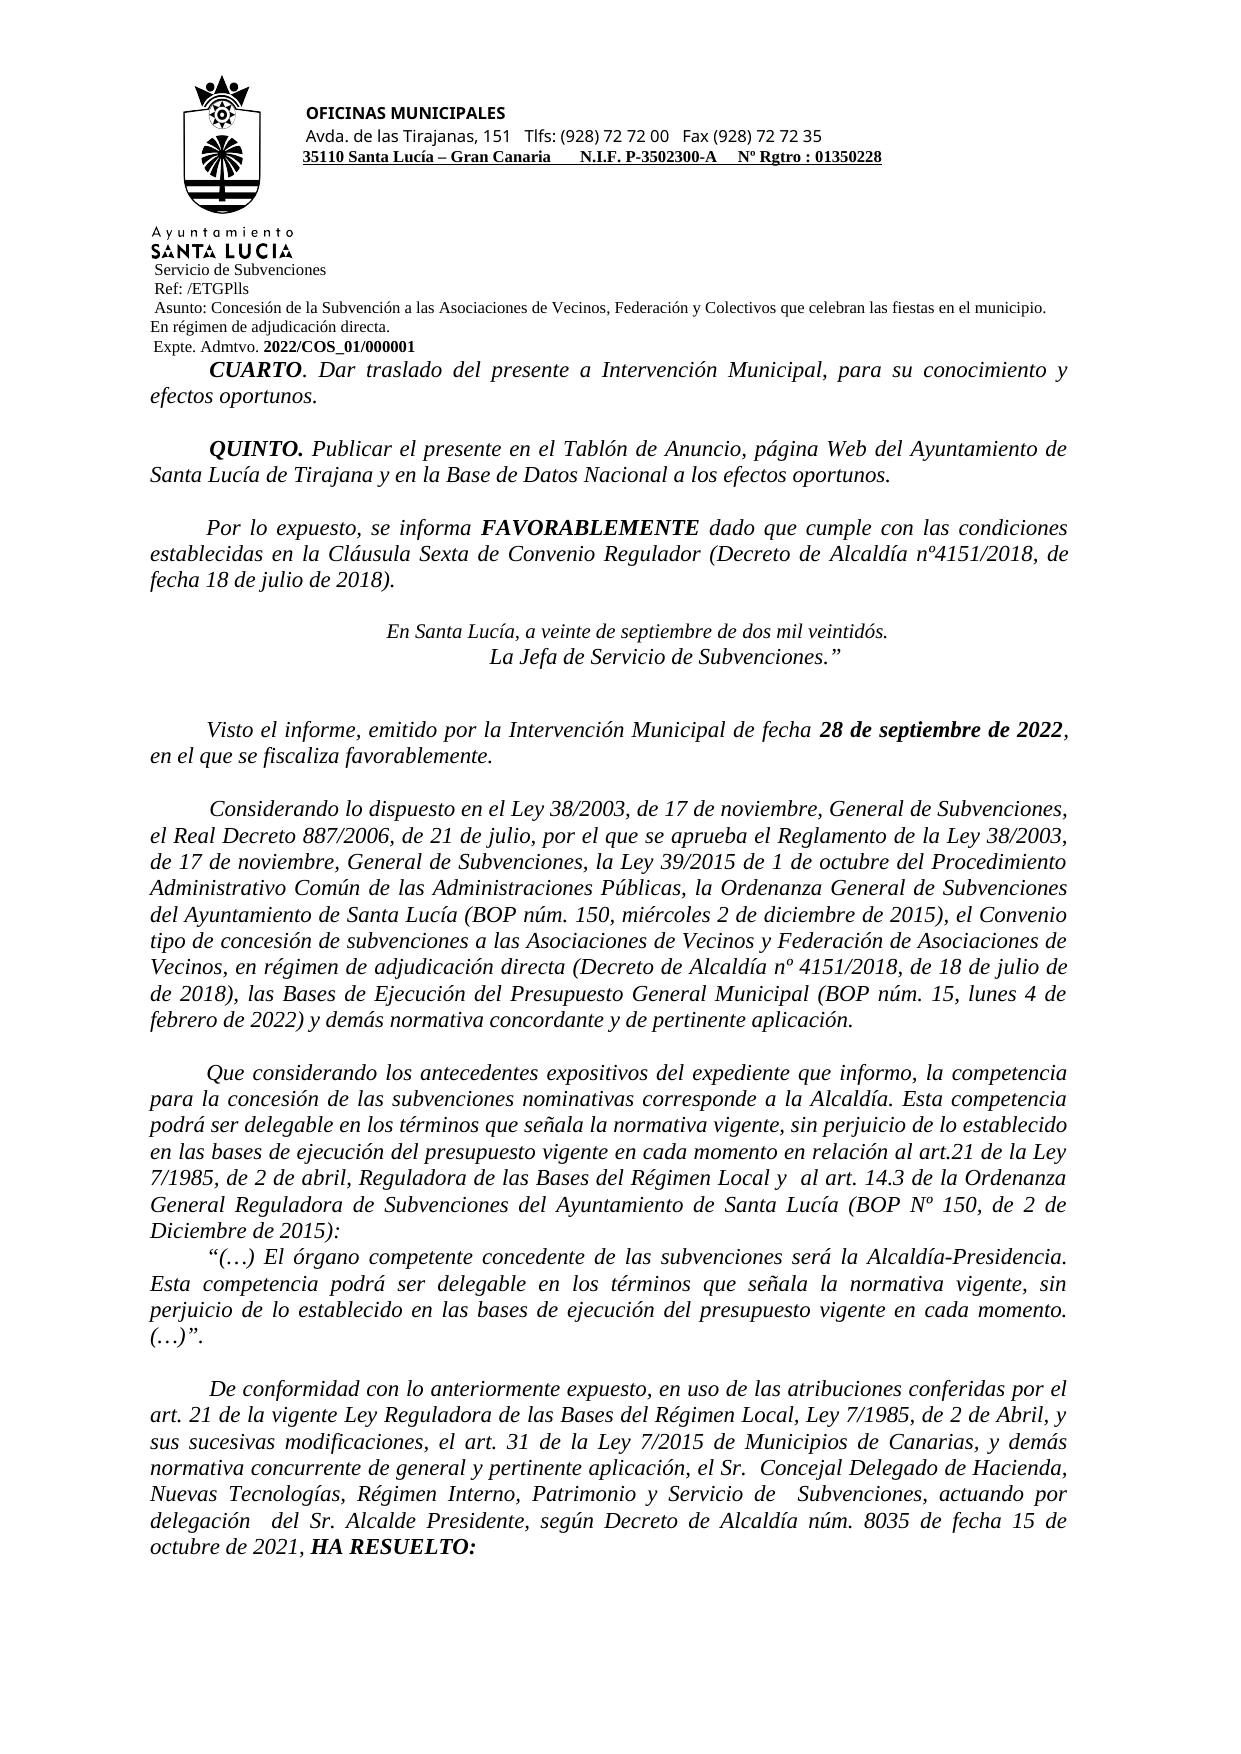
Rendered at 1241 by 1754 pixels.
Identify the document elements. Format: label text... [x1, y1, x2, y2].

text De conformidad con lo anteriormente expuesto, en uso de las atribuciones conferidas por el art. 21 de la vigente Ley Reguladora de las Bases del Régimen Local, Ley 7/1985, de 2 de Abril, y sus sucesivas modificaciones, el art. 31 de la Ley 7/2015 de Municipios de Canarias, y demás normativa concurrente de general y pertinente aplicación, el Sr. Concejal Delegado de Hacienda, Nuevas Tecnologías, Régimen Interno, Patrimonio y Servicio de Subvenciones, actuando por delegación del Sr. Alcalde Presidente, según Decreto de Alcaldía núm. 8035 de fecha 15 de octubre de 2021, HA RESUELTO: [150, 1375, 1069, 1559]
text QUINTO. Publicar el presente en el Tablón de Anuncio, página Web del Ayuntamiento de Santa Lucía de Tirajana y en la Base de Datos Nacional a los efectos oportunos. [150, 435, 1069, 487]
list La Jefa de Servicio de Subvenciones.” [262, 643, 1069, 669]
text Que considerando los antecedentes expositivos del expediente que informo, la competencia para la concesión de las subvenciones nominativas corresponde a la Alcaldía. Esta competencia podrá ser delegable en los términos que señala la normativa vigente, sin perjuicio de lo establecido en las bases de ejecución del presupuesto vigente en cada momento en relación al art.21 de la Ley 7/1985, de 2 de abril, Reguladora de las Bases del Régimen Local y al art. 14.3 de la Ordenanza General Reguladora de Subvenciones del Ayuntamiento de Santa Lucía (BOP Nº 150, de 2 de Diciembre de 2015): [150, 1059, 1069, 1243]
text En Santa Lucía, a veinte de septiembre de dos mil veintidós. [150, 619, 1069, 643]
text CUARTO. Dar traslado del presente a Intervención Municipal, para su conocimiento y efectos oportunos. [150, 356, 1069, 408]
text Por lo expuesto, se informa FAVORABLEMENTE dado que cumple con las condiciones establecidas en la Cláusula Sexta de Convenio Regulador (Decreto de Alcaldía nº4151/2018, de fecha 18 de julio de 2018). [150, 514, 1069, 593]
text Visto el informe, emitido por la Intervención Municipal de fecha 28 de septiembre de 2022, en el que se fiscaliza favorablemente. [150, 716, 1069, 769]
text Considerando lo dispuesto en el Ley 38/2003, de 17 de noviembre, General de Subvenciones, el Real Decreto 887/2006, de 21 de julio, por el que se aprueba el Reglamento de la Ley 38/2003, de 17 de noviembre, General de Subvenciones, la Ley 39/2015 de 1 de octubre del Procedimiento Administrativo Común de las Administraciones Públicas, la Ordenanza General de Subvenciones del Ayuntamiento de Santa Lucía (BOP núm. 150, miércoles 2 de diciembre de 2015), el Convenio tipo de concesión de subvenciones a las Asociaciones de Vecinos y Federación de Asociaciones de Vecinos, en régimen de adjudicación directa (Decreto de Alcaldía nº 4151/2018, de 18 de julio de de 2018), las Bases de Ejecución del Presupuesto General Municipal (BOP núm. 15, lunes 4 de febrero de 2022) y demás normativa concordante y de pertinente aplicación. [150, 795, 1069, 1032]
text “(…) El órgano competente concedente de las subvenciones será la Alcaldía-Presidencia. Esta competencia podrá ser delegable en los términos que señala la normativa vigente, sin perjuicio de lo establecido en las bases de ejecución del presupuesto vigente en cada momento. (…)”. [150, 1243, 1069, 1349]
